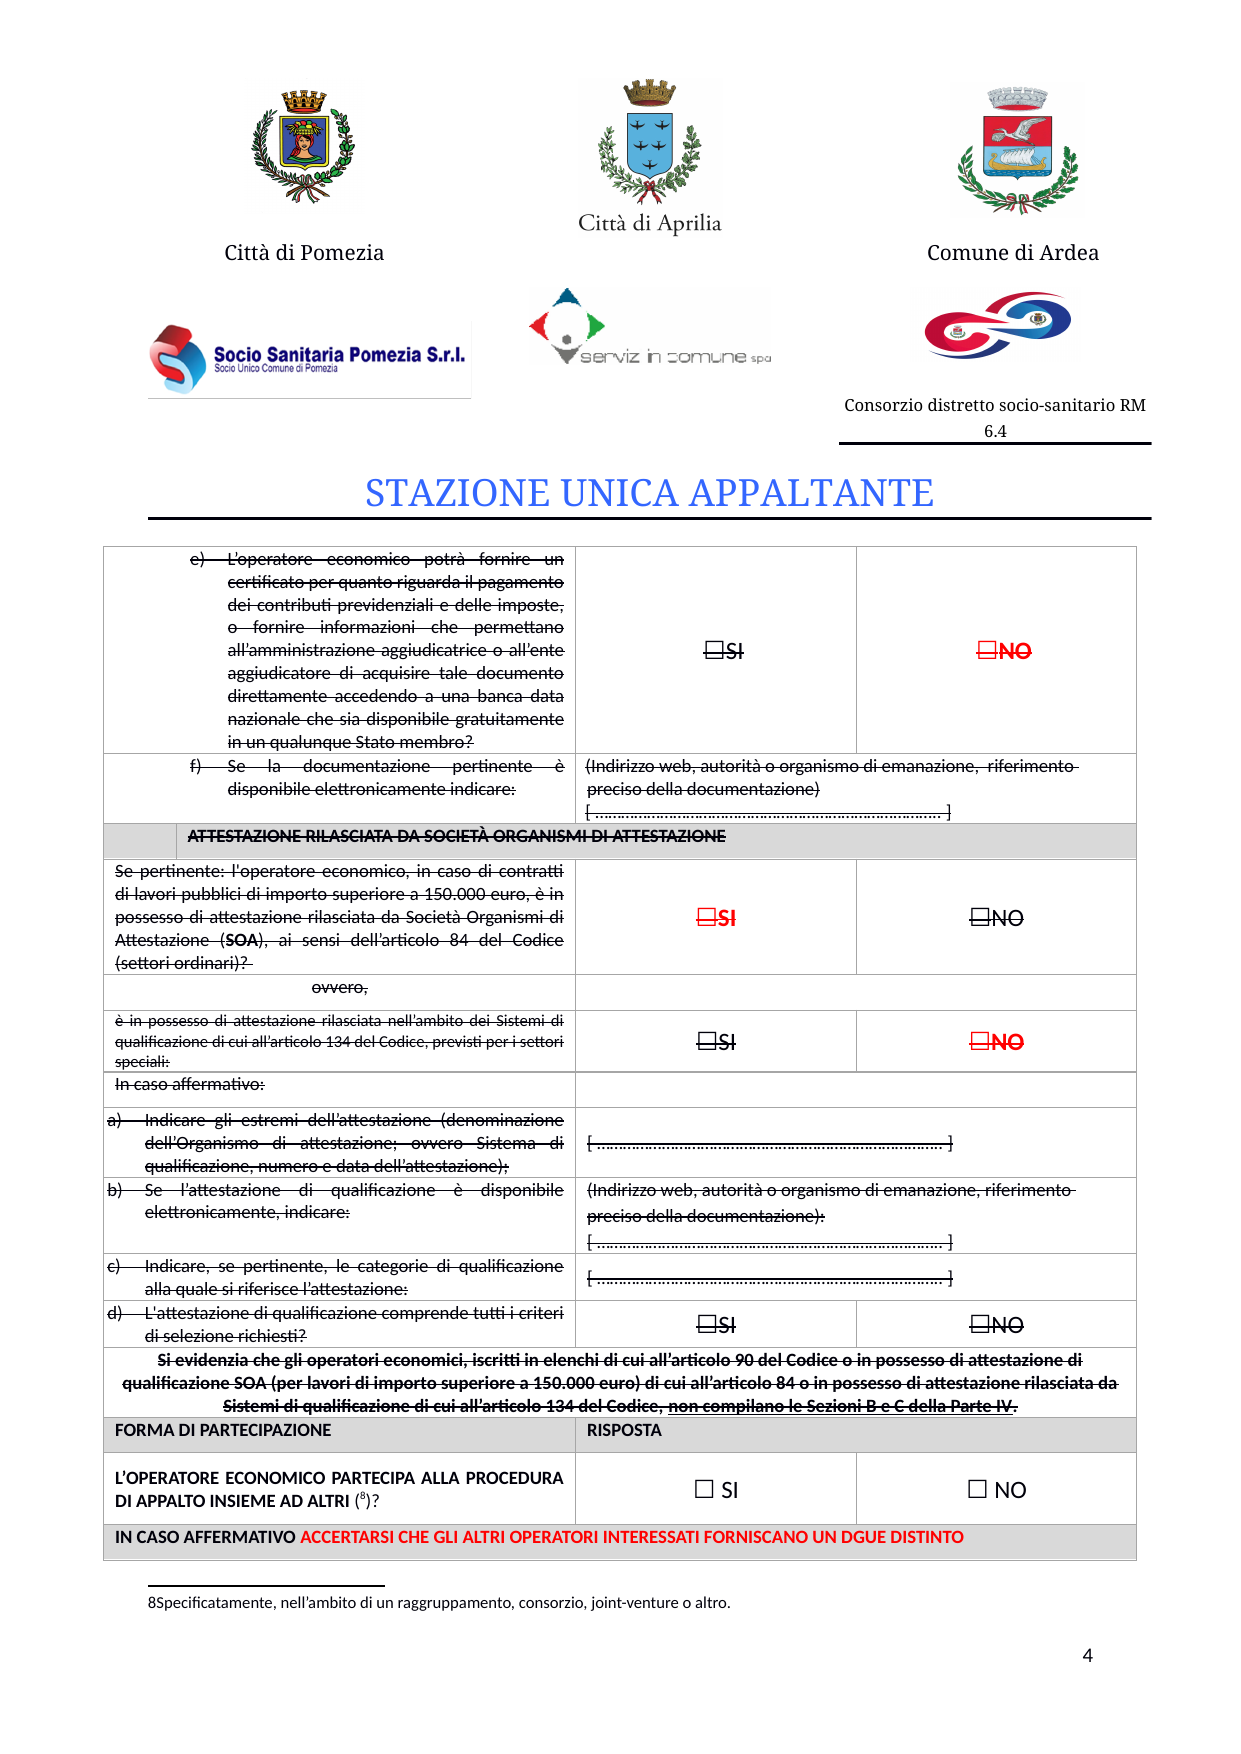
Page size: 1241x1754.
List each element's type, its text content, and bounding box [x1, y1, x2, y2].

table_cell ☐NO [857, 860, 1136, 974]
table_cell ☐SI [576, 860, 856, 974]
table_cell [576, 975, 1136, 1009]
picture [529, 287, 771, 365]
table_cell (Indirizzo web, autorità o organismo di emanazione, riferimento preciso della documentazione) [ …………………………………………………………………….. ] [576, 754, 1136, 823]
table_cell ☐SI [576, 547, 856, 753]
picture [949, 82, 1085, 218]
picture [909, 287, 1081, 362]
table_cell ☐SI [576, 1301, 856, 1347]
table_cell [104, 824, 176, 858]
table_cell Se la documentazione pertinente è disponibile elettronicamente indicare: [104, 754, 575, 823]
table_cell ☐NO [857, 547, 1136, 753]
table_cell (Indirizzo web, autorità o organismo di emanazione, riferimento preciso della documentazione): [ …………………………………………………………………….. ] [576, 1178, 1136, 1253]
table_cell ☐NO [857, 1011, 1136, 1071]
table_cell ☐ NO [857, 1453, 1136, 1524]
table_cell Si evidenzia che gli operatori economici, iscritti in elenchi di cui all’articolo 90 del Codice o in possesso di attestazione di qualificazione SOA (per lavori di importo superiore a 150.000 euro) di cui all’articolo 84 o in possesso di attestazione rilasciata da Sistemi di qualificazione di cui all’articolo 134 del Codice, non compilano le Sezioni B e C della Parte IV. [104, 1348, 1136, 1417]
table_cell Indicare gli estremi dell’attestazione (denominazione dell’Organismo di attestazione; ovvero Sistema di qualificazione, numero e data dell’attestazione); [104, 1108, 575, 1177]
table_cell L’OPERATORE ECONOMICO PARTECIPA ALLA PROCEDURA DI APPALTO INSIEME AD ALTRI ()? [104, 1453, 575, 1524]
table_cell [ …………………………………………………………………….. ] [576, 1108, 1136, 1177]
table_cell è in possesso di attestazione rilasciata nell’ambito dei Sistemi di qualificazione di cui all’articolo 134 del Codice, previsti per i settori speciali: [104, 1011, 575, 1071]
table_cell ☐NO [857, 1301, 1136, 1347]
table_cell ☐ SI [576, 1453, 856, 1524]
table_cell ☐SI [576, 1011, 856, 1071]
table_cell Se l’attestazione di qualificazione è disponibile elettronicamente, indicare: [104, 1178, 575, 1253]
table_cell RISPOSTA [576, 1418, 1136, 1452]
table_cell Indicare, se pertinente, le categorie di qualificazione alla quale si riferisce l’attestazione: [104, 1254, 575, 1300]
picture [577, 78, 723, 238]
table_cell IN CASO AFFERMATIVO ACCERTARSI CHE GLI ALTRI OPERATORI INTERESSATI FORNISCANO UN DGUE DISTINTO [104, 1525, 1136, 1559]
table_cell Se pertinente: l'operatore economico, in caso di contratti di lavori pubblici di importo superiore a 150.000 euro, è in possesso di attestazione rilasciata da Società Organismi di Attestazione (SOA), ai sensi dell’articolo 84 del Codice (settori ordinari)? [104, 860, 575, 974]
table_cell In caso affermativo: [104, 1073, 575, 1107]
table_cell ATTESTAZIONE RILASCIATA DA SOCIETÀ ORGANISMI DI ATTESTAZIONE [177, 824, 1136, 858]
table_cell [576, 1073, 1136, 1107]
table_cell [ …………………………………………………………………….. ] [576, 1254, 1136, 1300]
table_cell L'attestazione di qualificazione comprende tutti i criteri di selezione richiesti? [104, 1301, 575, 1347]
table_cell L’operatore economico potrà fornire un certificato per quanto riguarda il pagamento dei contributi previdenziali e delle imposte, o fornire informazioni che permettano all’amministrazione aggiudicatrice o all’ente aggiudicatore di acquisire tale documento direttamente accedendo a una banca data nazionale che sia disponibile gratuitamente in un qualunque Stato membro? [104, 547, 575, 753]
table_cell FORMA DI PARTECIPAZIONE [104, 1418, 575, 1452]
table_cell ovvero, [104, 975, 575, 1009]
